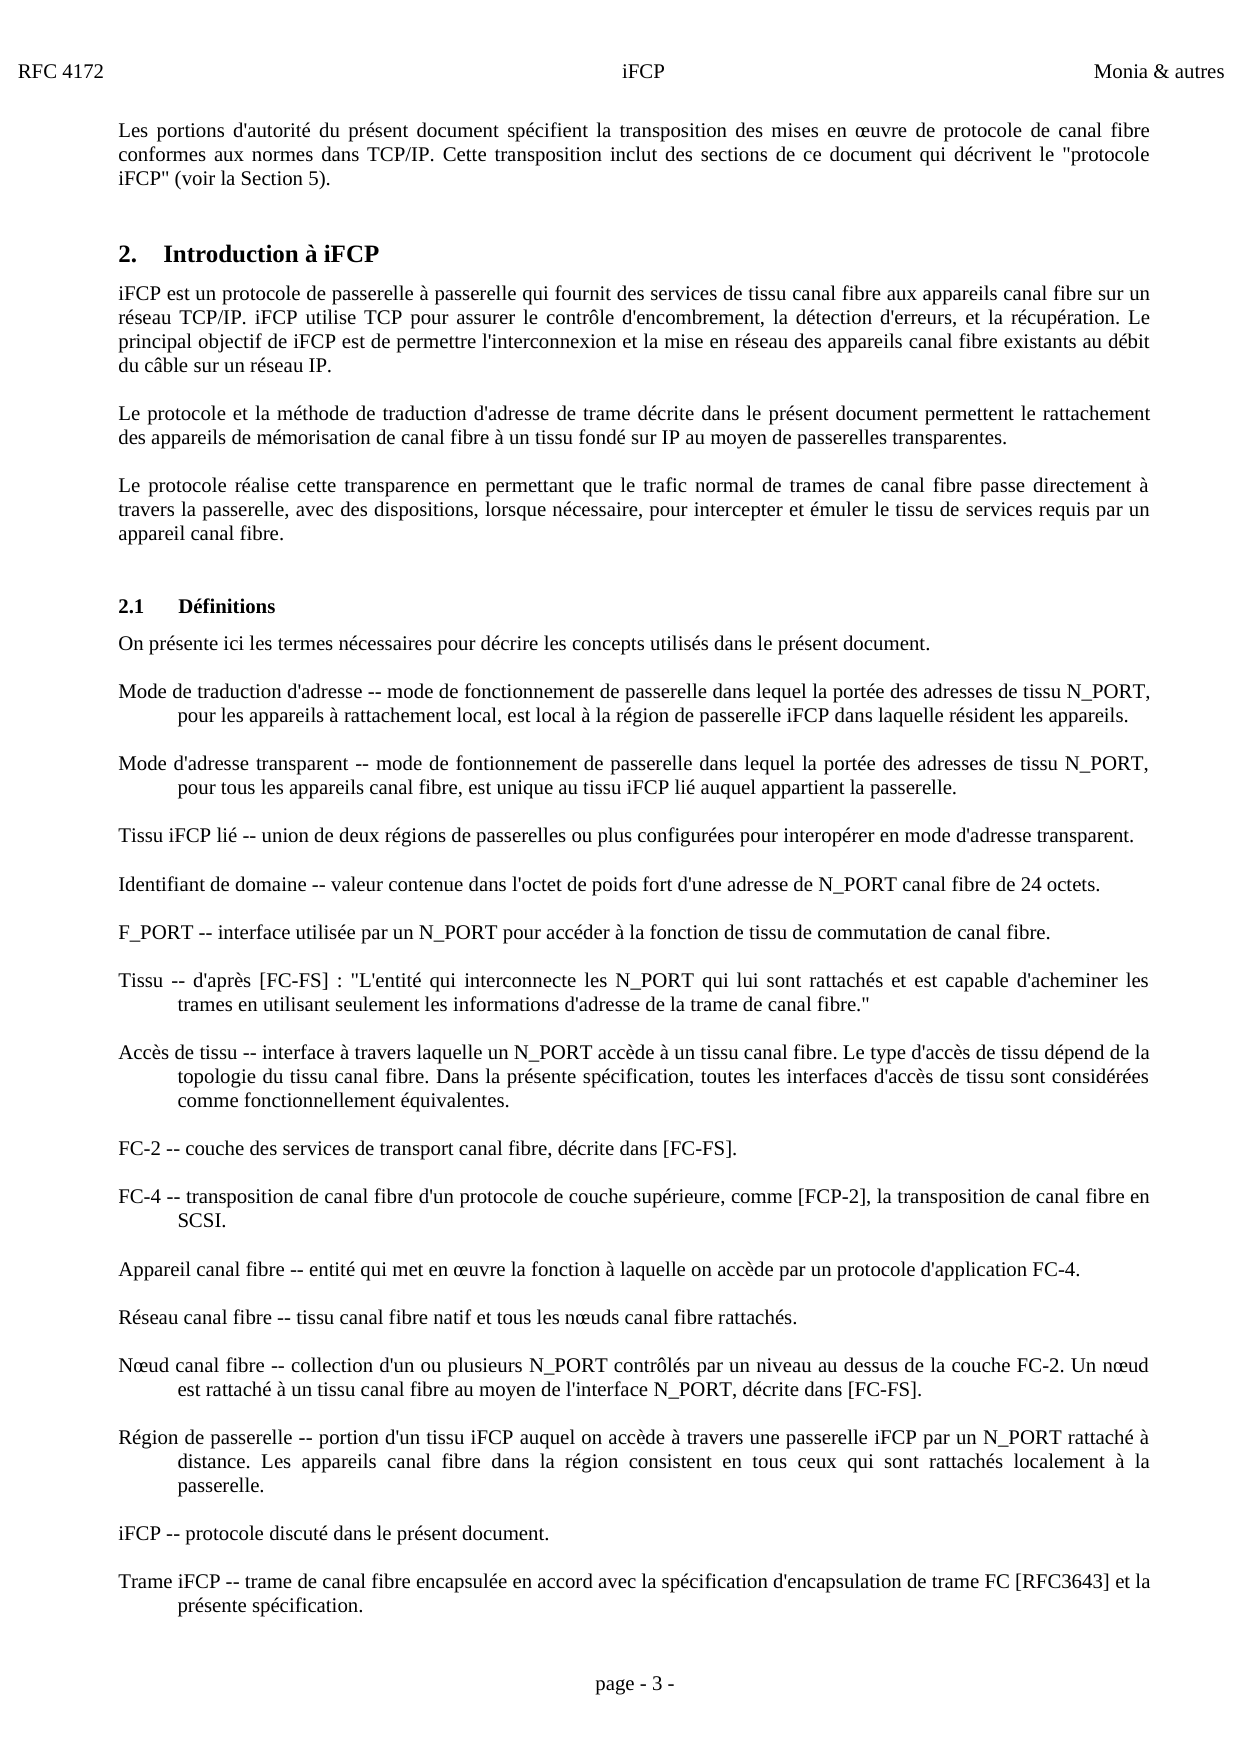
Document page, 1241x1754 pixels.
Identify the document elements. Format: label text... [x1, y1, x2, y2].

text Identifiant de domaine -- valeur contenue dans l'octet de poids fort d'une adresse de N_PORT canal fibre de 24 octets. [118, 872, 1152, 896]
text Nœud canal fibre -- collection d'un ou plusieurs N_PORT contrôlés par un niveau au dessus de la couche FC-2. Un nœud est rattaché à un tissu canal fibre au moyen de l'interface N_PORT, décrite dans [FC-FS]. [118, 1353, 1152, 1401]
text F_PORT -- interface utilisée par un N_PORT pour accéder à la fonction de tissu de commutation de canal fibre. [118, 920, 1152, 944]
text Tissu iFCP lié -- union de deux régions de passerelles ou plus configurées pour interopérer en mode d'adresse transparent. [118, 823, 1152, 847]
text Tissu -- d'après [FC-FS] : "L'entité qui interconnecte les N_PORT qui lui sont rattachés et est capable d'acheminer les trames en utilisant seulement les informations d'adresse de la trame de canal fibre." [118, 968, 1152, 1016]
text iFCP -- protocole discuté dans le présent document. [118, 1521, 1152, 1545]
text Région de passerelle -- portion d'un tissu iFCP auquel on accède à travers une passerelle iFCP par un N_PORT rattaché à distance. Les appareils canal fibre dans la région consistent en tous ceux qui sont rattachés localement à la passerelle. [118, 1425, 1152, 1497]
text iFCP est un protocole de passerelle à passerelle qui fournit des services de tissu canal fibre aux appareils canal fibre sur un réseau TCP/IP. iFCP utilise TCP pour assurer le contrôle d'encombrement, la détection d'erreurs, et la récupération. Le principal objectif de iFCP est de permettre l'interconnexion et la mise en réseau des appareils canal fibre existants au débit du câble sur un réseau IP. [118, 281, 1152, 377]
text Réseau canal fibre -- tissu canal fibre natif et tous les nœuds canal fibre rattachés. [118, 1305, 1152, 1329]
text Les portions d'autorité du présent document spécifient la transposition des mises en œuvre de protocole de canal fibre conformes aux normes dans TCP/IP. Cette transposition inclut des sections de ce document qui décrivent le "protocole iFCP" (voir la Section 5). [118, 118, 1152, 190]
subtitle 2.1 Définitions [118, 594, 1152, 618]
text Appareil canal fibre -- entité qui met en œuvre la fonction à laquelle on accède par un protocole d'application FC-4. [118, 1257, 1152, 1281]
subtitle 2. Introduction à iFCP [118, 239, 1152, 268]
text Accès de tissu -- interface à travers laquelle un N_PORT accède à un tissu canal fibre. Le type d'accès de tissu dépend de la topologie du tissu canal fibre. Dans la présente spécification, toutes les interfaces d'accès de tissu sont considérées comme fonctionnellement équivalentes. [118, 1040, 1152, 1112]
text On présente ici les termes nécessaires pour décrire les concepts utilisés dans le présent document. [118, 631, 1152, 655]
text Mode d'adresse transparent -- mode de fontionnement de passerelle dans lequel la portée des adresses de tissu N_PORT, pour tous les appareils canal fibre, est unique au tissu iFCP lié auquel appartient la passerelle. [118, 751, 1152, 799]
text Le protocole et la méthode de traduction d'adresse de trame décrite dans le présent document permettent le rattachement des appareils de mémorisation de canal fibre à un tissu fondé sur IP au moyen de passerelles transparentes. [118, 401, 1152, 449]
text Trame iFCP -- trame de canal fibre encapsulée en accord avec la spécification d'encapsulation de trame FC [RFC3643] et la présente spécification. [118, 1569, 1152, 1617]
text FC-2 -- couche des services de transport canal fibre, décrite dans [FC-FS]. [118, 1136, 1152, 1160]
text FC-4 -- transposition de canal fibre d'un protocole de couche supérieure, comme [FCP-2], la transposition de canal fibre en SCSI. [118, 1184, 1152, 1232]
text Le protocole réalise cette transparence en permettant que le trafic normal de trames de canal fibre passe directement à travers la passerelle, avec des dispositions, lorsque nécessaire, pour intercepter et émuler le tissu de services requis par un appareil canal fibre. [118, 473, 1152, 545]
text Mode de traduction d'adresse -- mode de fonctionnement de passerelle dans lequel la portée des adresses de tissu N_PORT, pour les appareils à rattachement local, est local à la région de passerelle iFCP dans laquelle résident les appareils. [118, 679, 1152, 727]
